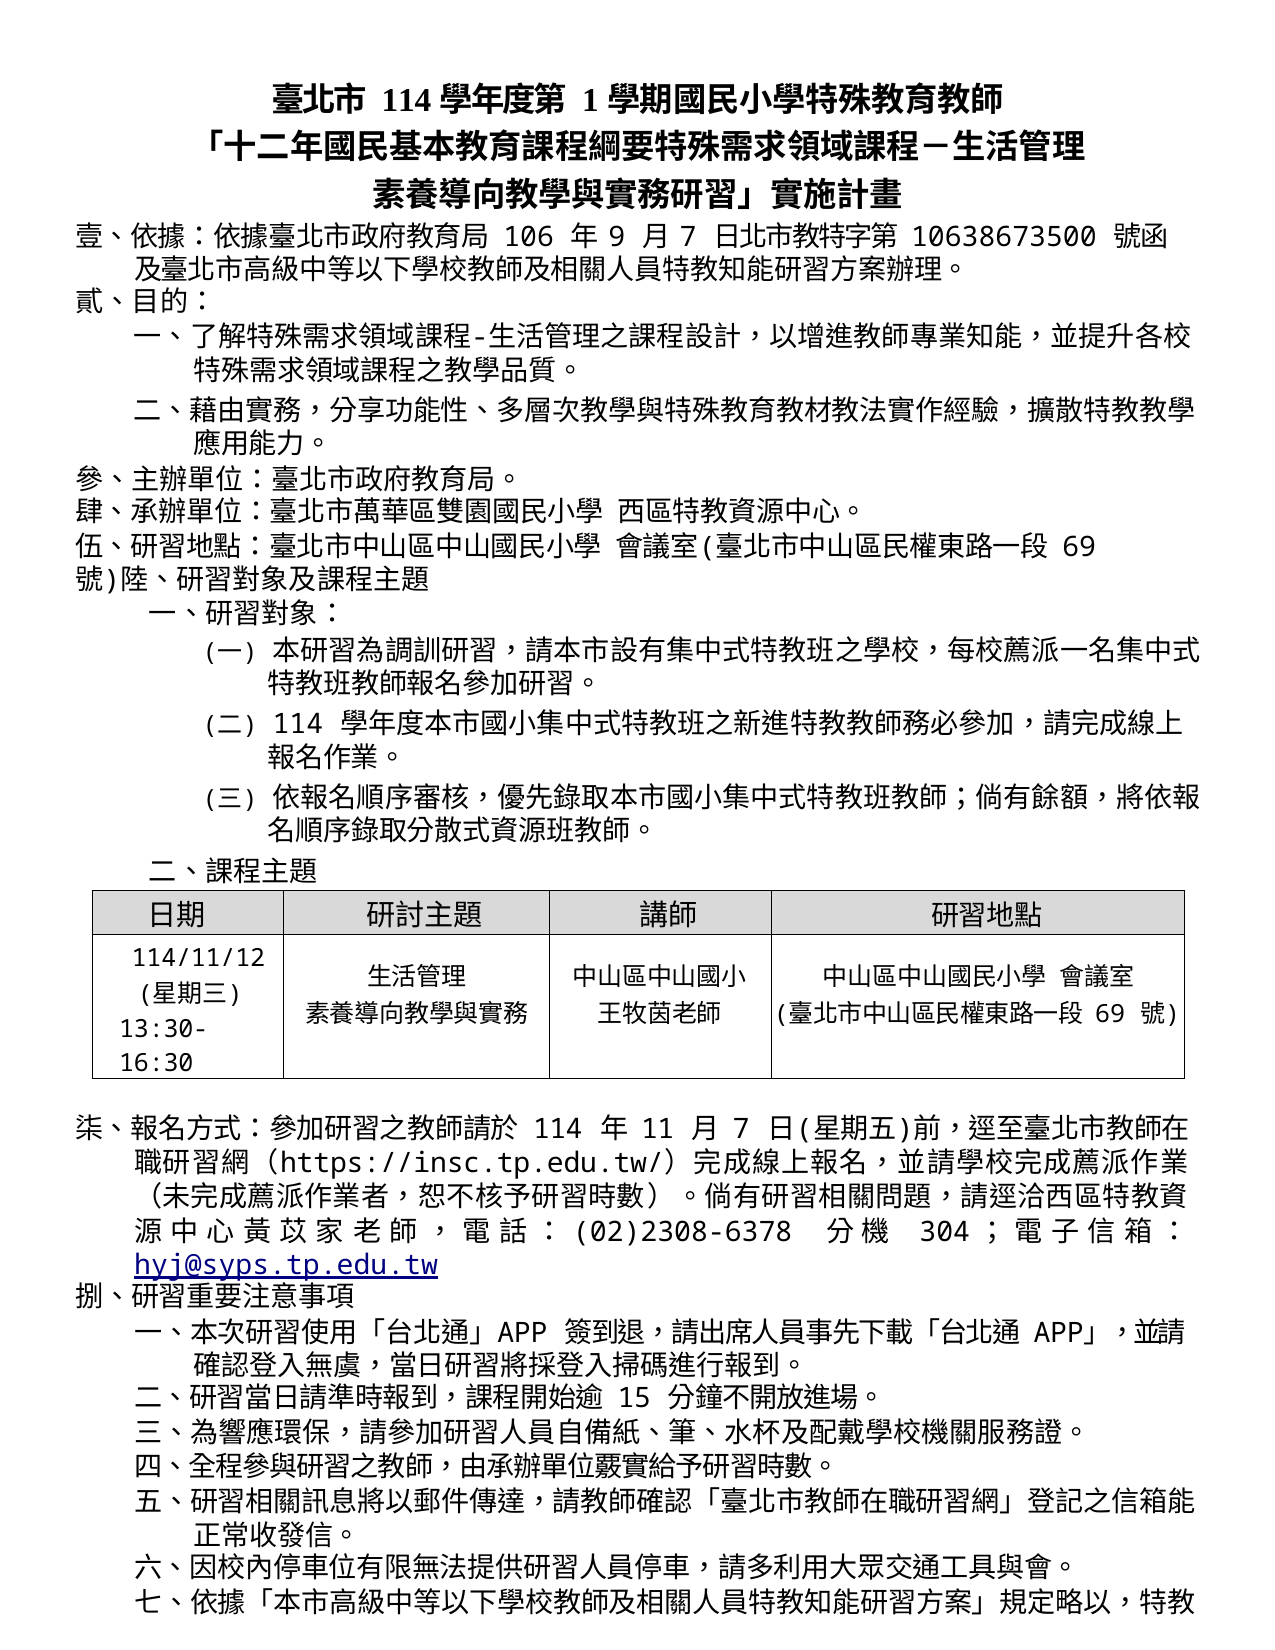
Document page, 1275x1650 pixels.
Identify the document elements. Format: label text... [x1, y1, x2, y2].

text 三、為響應環保，請參加研習人員自備紙、筆、水杯及配戴學校機關服務證。四、全程參與研習之教師，由承辦單位覈實給予研習時數。 [134, 1415, 1094, 1484]
text 壹、依據：依據臺北市政府教育局 106 年 9 月 7 日北市教特字第 10638673500 號函及臺北市高級中等以下學校教師及相關人員特教知能研習方案辦理。 [75, 218, 1176, 288]
text 六、因校內停車位有限無法提供研習人員停車，請多利用大眾交通工具與會。 [134, 1553, 1237, 1584]
table_header 講師 [550, 891, 771, 934]
text 參、主辦單位：臺北市政府教育局。 [75, 462, 1237, 496]
text 肆、承辦單位：臺北市萬華區雙園國民小學 西區特教資源中心。 [75, 496, 1237, 527]
text 二、研習當日請準時報到，課程開始逾 15 分鐘不開放進場。 [134, 1384, 1237, 1414]
text 臺北市 114 學年度第 1 學期國民小學特殊教育教師 [75, 76, 1200, 120]
table_cell 生活管理 素養導向教學與實務 [284, 935, 549, 1078]
text 一、了解特殊需求領域課程-生活管理之課程設計，以增進教師專業知能，並提升各校特殊需求領域課程之教學品質。 [133, 319, 1200, 388]
text 「十二年國民基本教育課程綱要特殊需求領域課程－生活管理素養導向教學與實務研習」實施計畫 [187, 120, 1088, 216]
text 柒、報名方式：參加研習之教師請於 114 年 11 月 7 日(星期五)前，逕至臺北市教師在職研習網（https://insc.tp.edu.tw/）完成線上報名，並請學校完成薦派作業（未完成薦派作業者，恕不核予研習時數）。倘有研習相關問題，請逕洽西區特教資源中心黃苡家老師，電話：(02)2308-6378 分機 304；電子信箱：hyj@syps.tp.edu.tw [75, 1111, 1190, 1282]
text (二) 114 學年度本市國小集中式特教班之新進特教教師務必參加，請完成線上報名作業。 [202, 706, 1200, 775]
table_header 研習地點 [772, 891, 1184, 934]
text 二、藉由實務，分享功能性、多層次教學與特殊教育教材教法實作經驗，擴散特教教學應用能力。 [133, 393, 1200, 462]
text 五、研習相關訊息將以郵件傳達，請教師確認「臺北市教師在職研習網」登記之信箱能正常收發信。 [134, 1484, 1201, 1553]
table_cell 114/11/12 (星期三) 13:30-16:30 [93, 935, 283, 1078]
text (三) 依報名順序審核，優先錄取本市國小集中式特教班教師；倘有餘額，將依報名順序錄取分散式資源班教師。 [202, 779, 1201, 849]
text 七、依據「本市高級中等以下學校教師及相關人員特教知能研習方案」規定略以，特教 [134, 1585, 1201, 1619]
table_cell 中山區中山國民小學 會議室 (臺北市中山區民權東路一段 69 號) [772, 935, 1184, 1078]
text 二、課程主題 [149, 849, 1237, 890]
table_header 日期 [93, 891, 283, 934]
text 一、本次研習使用「台北通」APP 簽到退，請出席人員事先下載「台北通 APP」，並請確認登入無虞，當日研習將採登入掃碼進行報到。 [134, 1314, 1200, 1384]
text 捌、研習重要注意事項 [75, 1282, 1237, 1313]
table_cell 中山區中山國小王牧茵老師 [550, 935, 771, 1078]
text (一) 本研習為調訓研習，請本市設有集中式特教班之學校，每校薦派一名集中式特教班教師報名參加研習。 [202, 633, 1200, 702]
text 一、研習對象： [149, 598, 1237, 629]
table_header 研討主題 [284, 891, 549, 934]
text 伍、研習地點：臺北市中山區中山國民小學 會議室(臺北市中山區民權東路一段 69 號)陸、研習對象及課程主題 [75, 528, 1147, 598]
text 貳、目的： [75, 288, 1237, 318]
